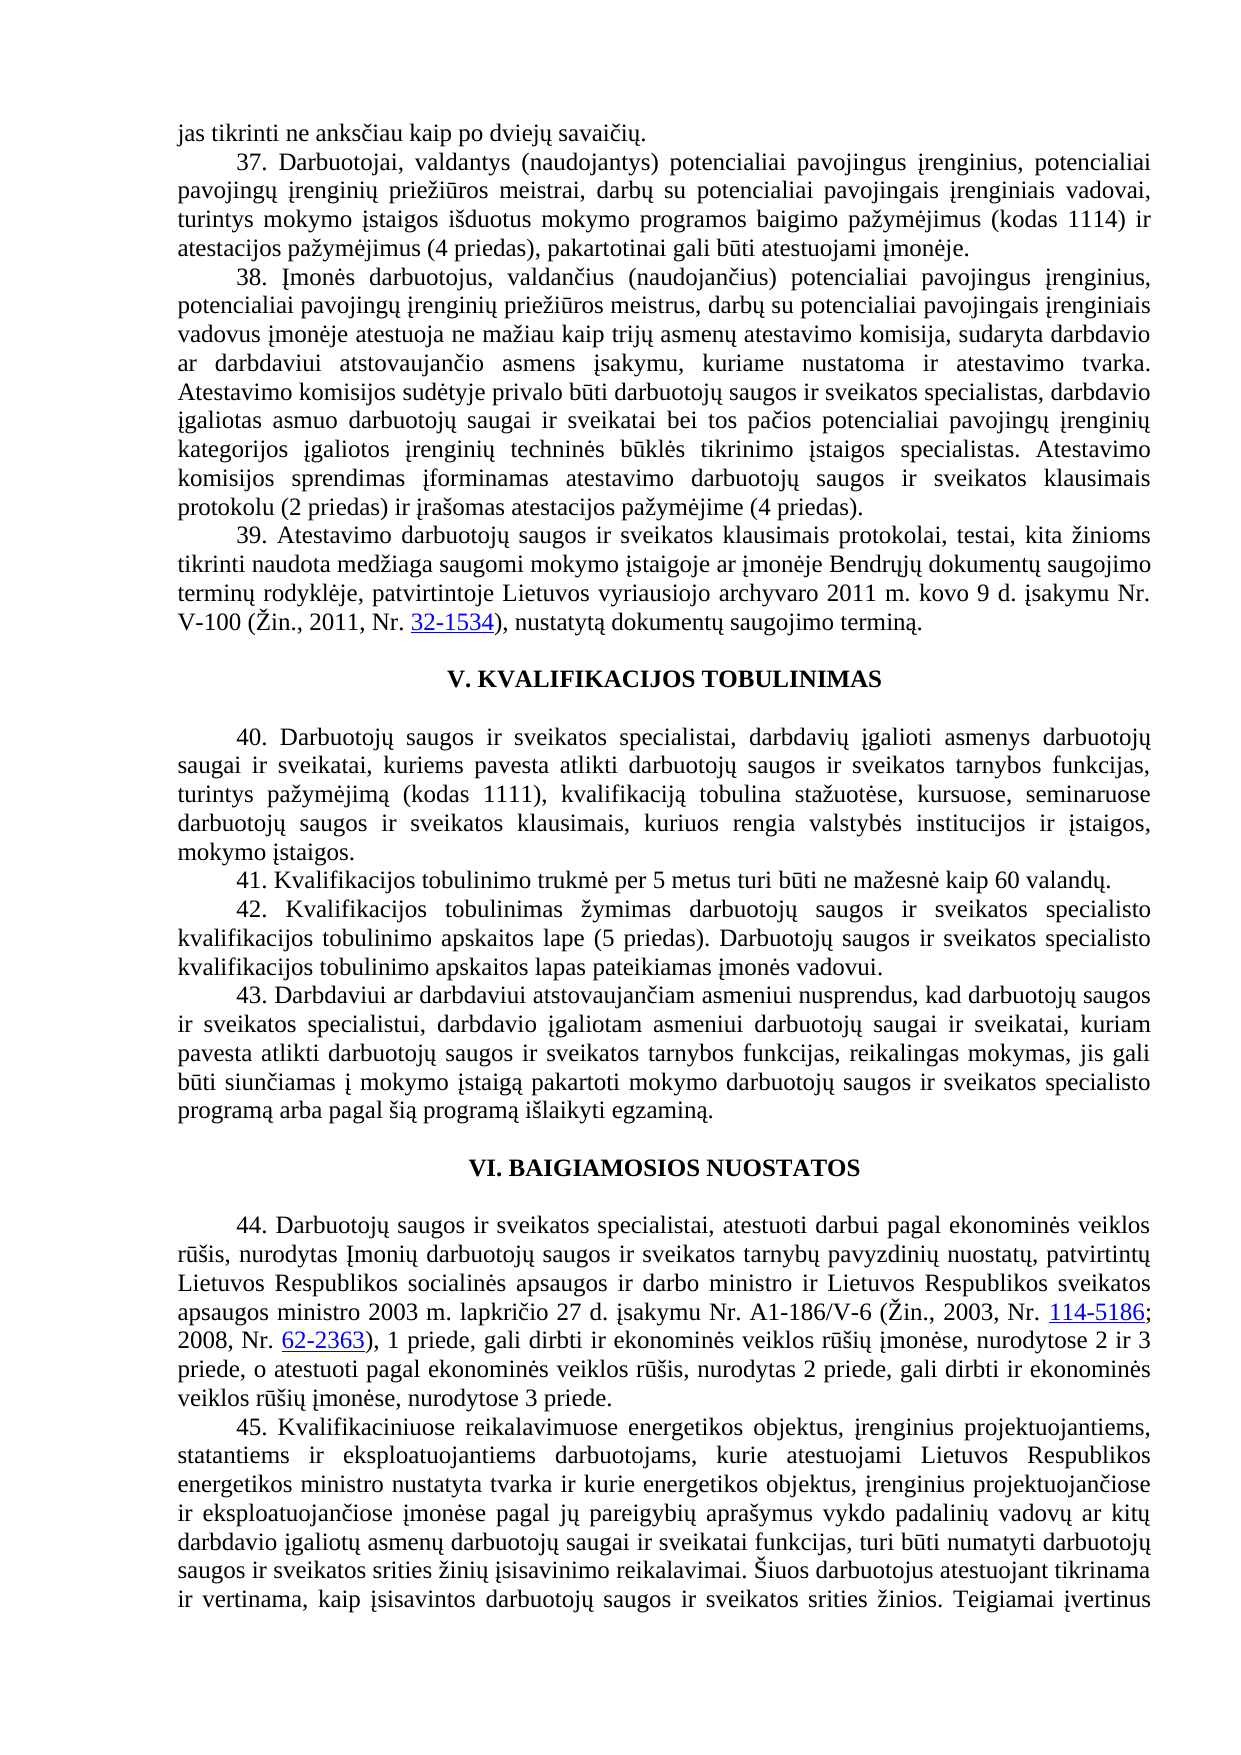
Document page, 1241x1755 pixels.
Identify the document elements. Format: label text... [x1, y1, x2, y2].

text 40. Darbuotojų saugos ir sveikatos specialistai, darbdavių įgalioti asmenys darbuotojų saugai ir sveikatai, kuriems pavesta atlikti darbuotojų saugos ir sveikatos tarnybos funkcijas, turintys pažymėjimą (kodas 1111), kvalifikaciją tobulina stažuotėse, kursuose, seminaruose darbuotojų saugos ir sveikatos klausimais, kuriuos rengia valstybės institucijos ir įstaigos, mokymo įstaigos. [177, 722, 1152, 866]
text 42. Kvalifikacijos tobulinimas žymimas darbuotojų saugos ir sveikatos specialisto kvalifikacijos tobulinimo apskaitos lape (5 priedas). Darbuotojų saugos ir sveikatos specialisto kvalifikacijos tobulinimo apskaitos lapas pateikiamas įmonės vadovui. [177, 894, 1152, 981]
text 38. Įmonės darbuotojus, valdančius (naudojančius) potencialiai pavojingus įrenginius, potencialiai pavojingų įrenginių priežiūros meistrus, darbų su potencialiai pavojingais įrenginiais vadovus įmonėje atestuoja ne mažiau kaip trijų asmenų atestavimo komisija, sudaryta darbdavio ar darbdaviui atstovaujančio asmens įsakymu, kuriame nustatoma ir atestavimo tvarka. Atestavimo komisijos sudėtyje privalo būti darbuotojų saugos ir sveikatos specialistas, darbdavio įgaliotas asmuo darbuotojų saugai ir sveikatai bei tos pačios potencialiai pavojingų įrenginių kategorijos įgaliotos įrenginių techninės būklės tikrinimo įstaigos specialistas. Atestavimo komisijos sprendimas įforminamas atestavimo darbuotojų saugos ir sveikatos klausimais protokolu (2 priedas) ir įrašomas atestacijos pažymėjime (4 priedas). [177, 262, 1152, 521]
text 41. Kvalifikacijos tobulinimo trukmė per 5 metus turi būti ne mažesnė kaip 60 valandų. [177, 866, 1152, 894]
text 39. Atestavimo darbuotojų saugos ir sveikatos klausimais protokolai, testai, kita žinioms tikrinti naudota medžiaga saugomi mokymo įstaigoje ar įmonėje Bendrųjų dokumentų saugojimo terminų rodyklėje, patvirtintoje Lietuvos vyriausiojo archyvaro 2011 m. kovo 9 d. įsakymu Nr. V-100 (Žin., 2011, Nr. 32-1534), nustatytą dokumentų saugojimo terminą. [177, 521, 1152, 636]
text 45. Kvalifikaciniuose reikalavimuose energetikos objektus, įrenginius projektuojantiems, statantiems ir eksploatuojantiems darbuotojams, kurie atestuojami Lietuvos Respublikos energetikos ministro nustatyta tvarka ir kurie energetikos objektus, įrenginius projektuojančiose ir eksploatuojančiose įmonėse pagal jų pareigybių aprašymus vykdo padalinių vadovų ar kitų darbdavio įgaliotų asmenų darbuotojų saugai ir sveikatai funkcijas, turi būti numatyti darbuotojų saugos ir sveikatos srities žinių įsisavinimo reikalavimai. Šiuos darbuotojus atestuojant tikrinama ir vertinama, kaip įsisavintos darbuotojų saugos ir sveikatos srities žinios. Teigiamai įvertinus [177, 1412, 1152, 1613]
text 37. Darbuotojai, valdantys (naudojantys) potencialiai pavojingus įrenginius, potencialiai pavojingų įrenginių priežiūros meistrai, darbų su potencialiai pavojingais įrenginiais vadovai, turintys mokymo įstaigos išduotus mokymo programos baigimo pažymėjimus (kodas 1114) ir atestacijos pažymėjimus (4 priedas), pakartotinai gali būti atestuojami įmonėje. [177, 147, 1152, 262]
text VI. BAIGIAMOSIOS NUOSTATOS [177, 1153, 1152, 1182]
text 44. Darbuotojų saugos ir sveikatos specialistai, atestuoti darbui pagal ekonominės veiklos rūšis, nurodytas Įmonių darbuotojų saugos ir sveikatos tarnybų pavyzdinių nuostatų, patvirtintų Lietuvos Respublikos socialinės apsaugos ir darbo ministro ir Lietuvos Respublikos sveikatos apsaugos ministro 2003 m. lapkričio 27 d. įsakymu Nr. A1-186/V-6 (Žin., 2003, Nr. 114-5186; 2008, Nr. 62-2363), 1 priede, gali dirbti ir ekonominės veiklos rūšių įmonėse, nurodytose 2 ir 3 priede, o atestuoti pagal ekonominės veiklos rūšis, nurodytas 2 priede, gali dirbti ir ekonominės veiklos rūšių įmonėse, nurodytose 3 priede. [177, 1211, 1152, 1412]
text 43. Darbdaviui ar darbdaviui atstovaujančiam asmeniui nusprendus, kad darbuotojų saugos ir sveikatos specialistui, darbdavio įgaliotam asmeniui darbuotojų saugai ir sveikatai, kuriam pavesta atlikti darbuotojų saugos ir sveikatos tarnybos funkcijas, reikalingas mokymas, jis gali būti siunčiamas į mokymo įstaigą pakartoti mokymo darbuotojų saugos ir sveikatos specialisto programą arba pagal šią programą išlaikyti egzaminą. [177, 981, 1152, 1124]
text jas tikrinti ne anksčiau kaip po dviejų savaičių. [177, 118, 1152, 147]
text V. KVALIFIKACIJOS TOBULINIMAS [177, 664, 1152, 693]
